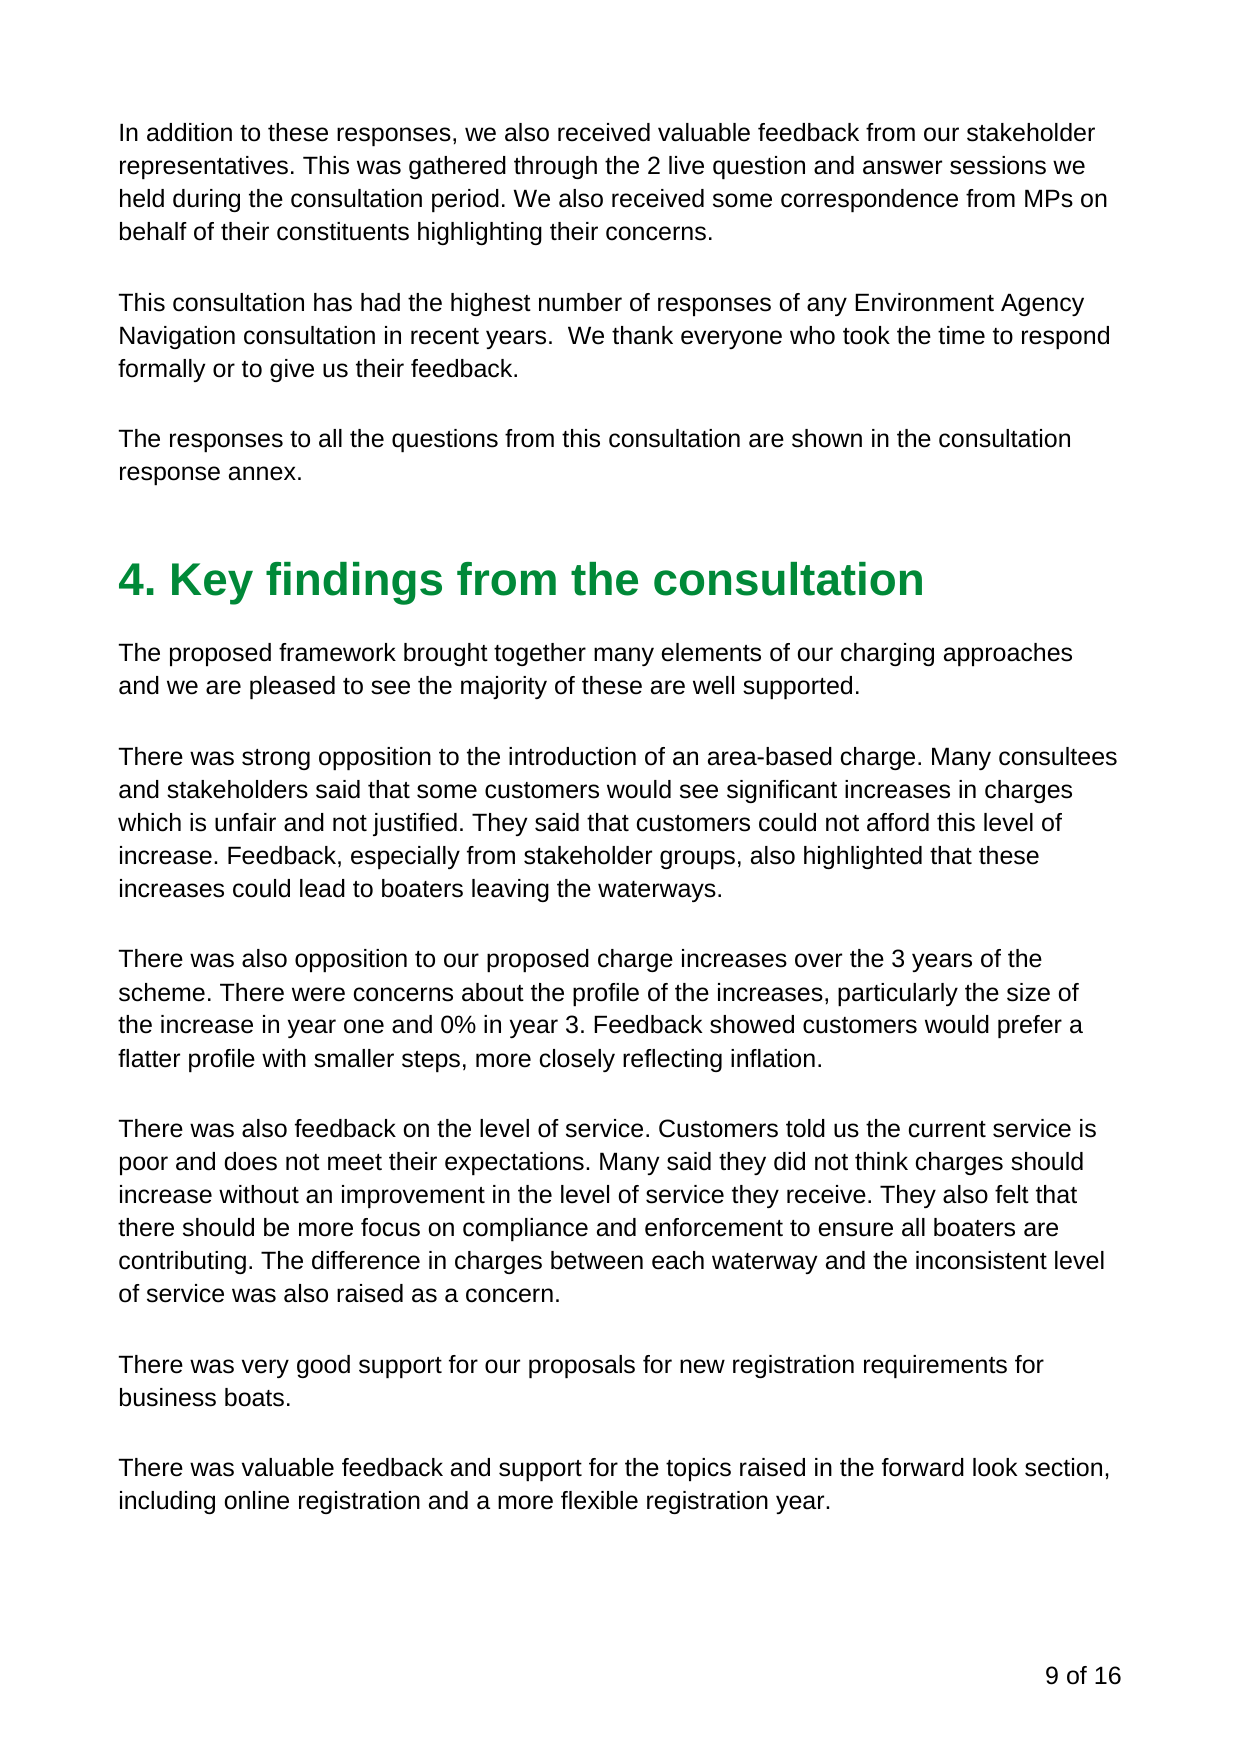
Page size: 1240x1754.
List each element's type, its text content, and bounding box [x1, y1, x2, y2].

text This consultation has had the highest number of responses of any Environment Agency Navigation consultation in recent years. We thank everyone who took the time to respond formally or to give us their feedback. [118, 288, 1121, 382]
text The responses to all the questions from this consultation are shown in the consultation response annex. [118, 424, 1121, 486]
text There was strong opposition to the introduction of an area-based charge. Many consultees and stakeholders said that some customers would see significant increases in charges which is unfair and not justified. They said that customers could not afford this level of increase. Feedback, especially from stakeholder groups, also highlighted that these increases could lead to boaters leaving the waterways. [118, 742, 1121, 903]
text In addition to these responses, we also received valuable feedback from our stakeholder representatives. This was gathered through the 2 live question and answer sessions we held during the consultation period. We also received some correspondence from MPs on behalf of their constituents highlighting their concerns. [118, 118, 1121, 246]
subtitle 4. Key findings from the consultation [118, 553, 1121, 606]
text There was valuable feedback and support for the topics raised in the forward look section, including online registration and a more flexible registration year. [118, 1453, 1121, 1515]
text There was very good support for our proposals for new registration requirements for business boats. [118, 1350, 1121, 1411]
text There was also opposition to our proposed charge increases over the 3 years of the scheme. There were concerns about the profile of the increases, particularly the size of the increase in year one and 0% in year 3. Feedback showed customers would prefer a flatter profile with smaller steps, more closely reflecting inflation. [118, 944, 1121, 1072]
text There was also feedback on the level of service. Customers told us the current service is poor and does not meet their expectations. Many said they did not think charges should increase without an improvement in the level of service they receive. They also felt that there should be more focus on compliance and enforcement to ensure all boaters are contributing. The difference in charges between each waterway and the inconsistent level of service was also raised as a concern. [118, 1114, 1121, 1308]
text The proposed framework brought together many elements of our charging approaches and we are pleased to see the majority of these are well supported. [118, 638, 1121, 700]
